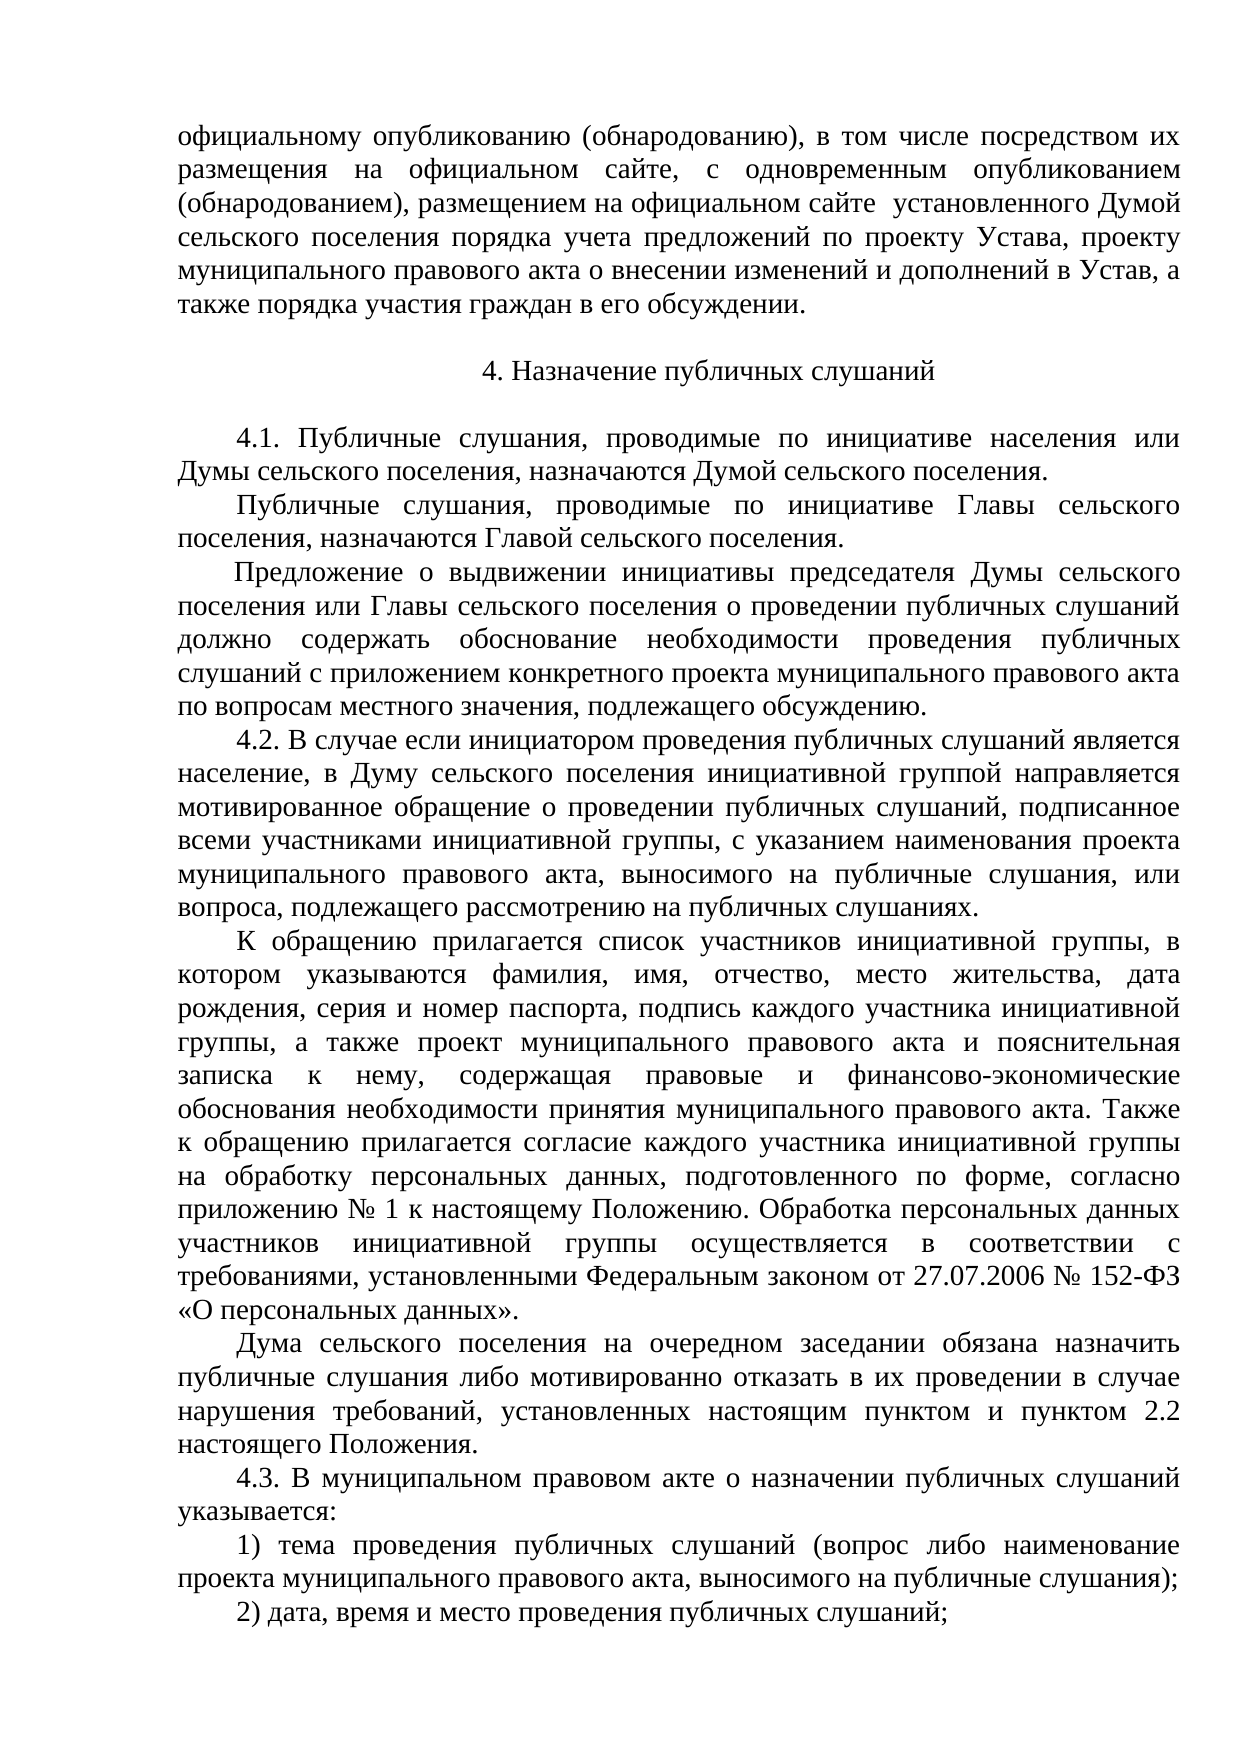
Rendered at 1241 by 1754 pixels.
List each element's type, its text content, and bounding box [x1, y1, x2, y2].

text Дума сельского поселения на очередном заседании обязана назначить публичные слушания либо мотивированно отказать в их проведении в случае нарушения требований, установленных настоящим пунктом и пунктом 2.2 настоящего Положения. [177, 1326, 1181, 1460]
text 4. Назначение публичных слушаний [177, 353, 1181, 386]
text К обращению прилагается список участников инициативной группы, в котором указываются фамилия, имя, отчество, место жительства, дата рождения, серия и номер паспорта, подпись каждого участника инициативной группы, а также проект муниципального правового акта и пояснительная записка к нему, содержащая правовые и финансово-экономические обоснования необходимости принятия муниципального правового акта. Также к обращению прилагается согласие каждого участника инициативной группы на обработку персональных данных, подготовленного по форме, согласно приложению № 1 к настоящему Положению. Обработка персональных данных участников инициативной группы осуществляется в соответствии с требованиями, установленными Федеральным законом от 27.07.2006 № 152-ФЗ «О персональных данных». [177, 923, 1181, 1326]
text 4.2. В случае если инициатором проведения публичных слушаний является население, в Думу сельского поселения инициативной группой направляется мотивированное обращение о проведении публичных слушаний, подписанное всеми участниками инициативной группы, с указанием наименования проекта муниципального правового акта, выносимого на публичные слушания, или вопроса, подлежащего рассмотрению на публичных слушаниях. [177, 722, 1181, 923]
text официальному опубликованию (обнародованию), в том числе посредством их размещения на официальном сайте, с одновременным опубликованием (обнародованием), размещением на официальном сайте установленного Думой сельского поселения порядка учета предложений по проекту Устава, проекту муниципального правового акта о внесении изменений и дополнений в Устав, а также порядка участия граждан в его обсуждении. [177, 118, 1181, 319]
text 4.3. В муниципальном правовом акте о назначении публичных слушаний указывается: [177, 1460, 1181, 1527]
text 2) дата, время и место проведения публичных слушаний; [177, 1594, 1181, 1627]
text 1) тема проведения публичных слушаний (вопрос либо наименование проекта муниципального правового акта, выносимого на публичные слушания); [177, 1527, 1181, 1594]
text Предложение о выдвижении инициативы председателя Думы сельского поселения или Главы сельского поселения о проведении публичных слушаний должно содержать обоснование необходимости проведения публичных слушаний с приложением конкретного проекта муниципального правового акта по вопросам местного значения, подлежащего обсуждению. [177, 554, 1181, 722]
text 4.1. Публичные слушания, проводимые по инициативе населения или Думы сельского поселения, назначаются Думой сельского поселения. [177, 420, 1181, 487]
text Публичные слушания, проводимые по инициативе Главы сельского поселения, назначаются Главой сельского поселения. [177, 487, 1181, 554]
